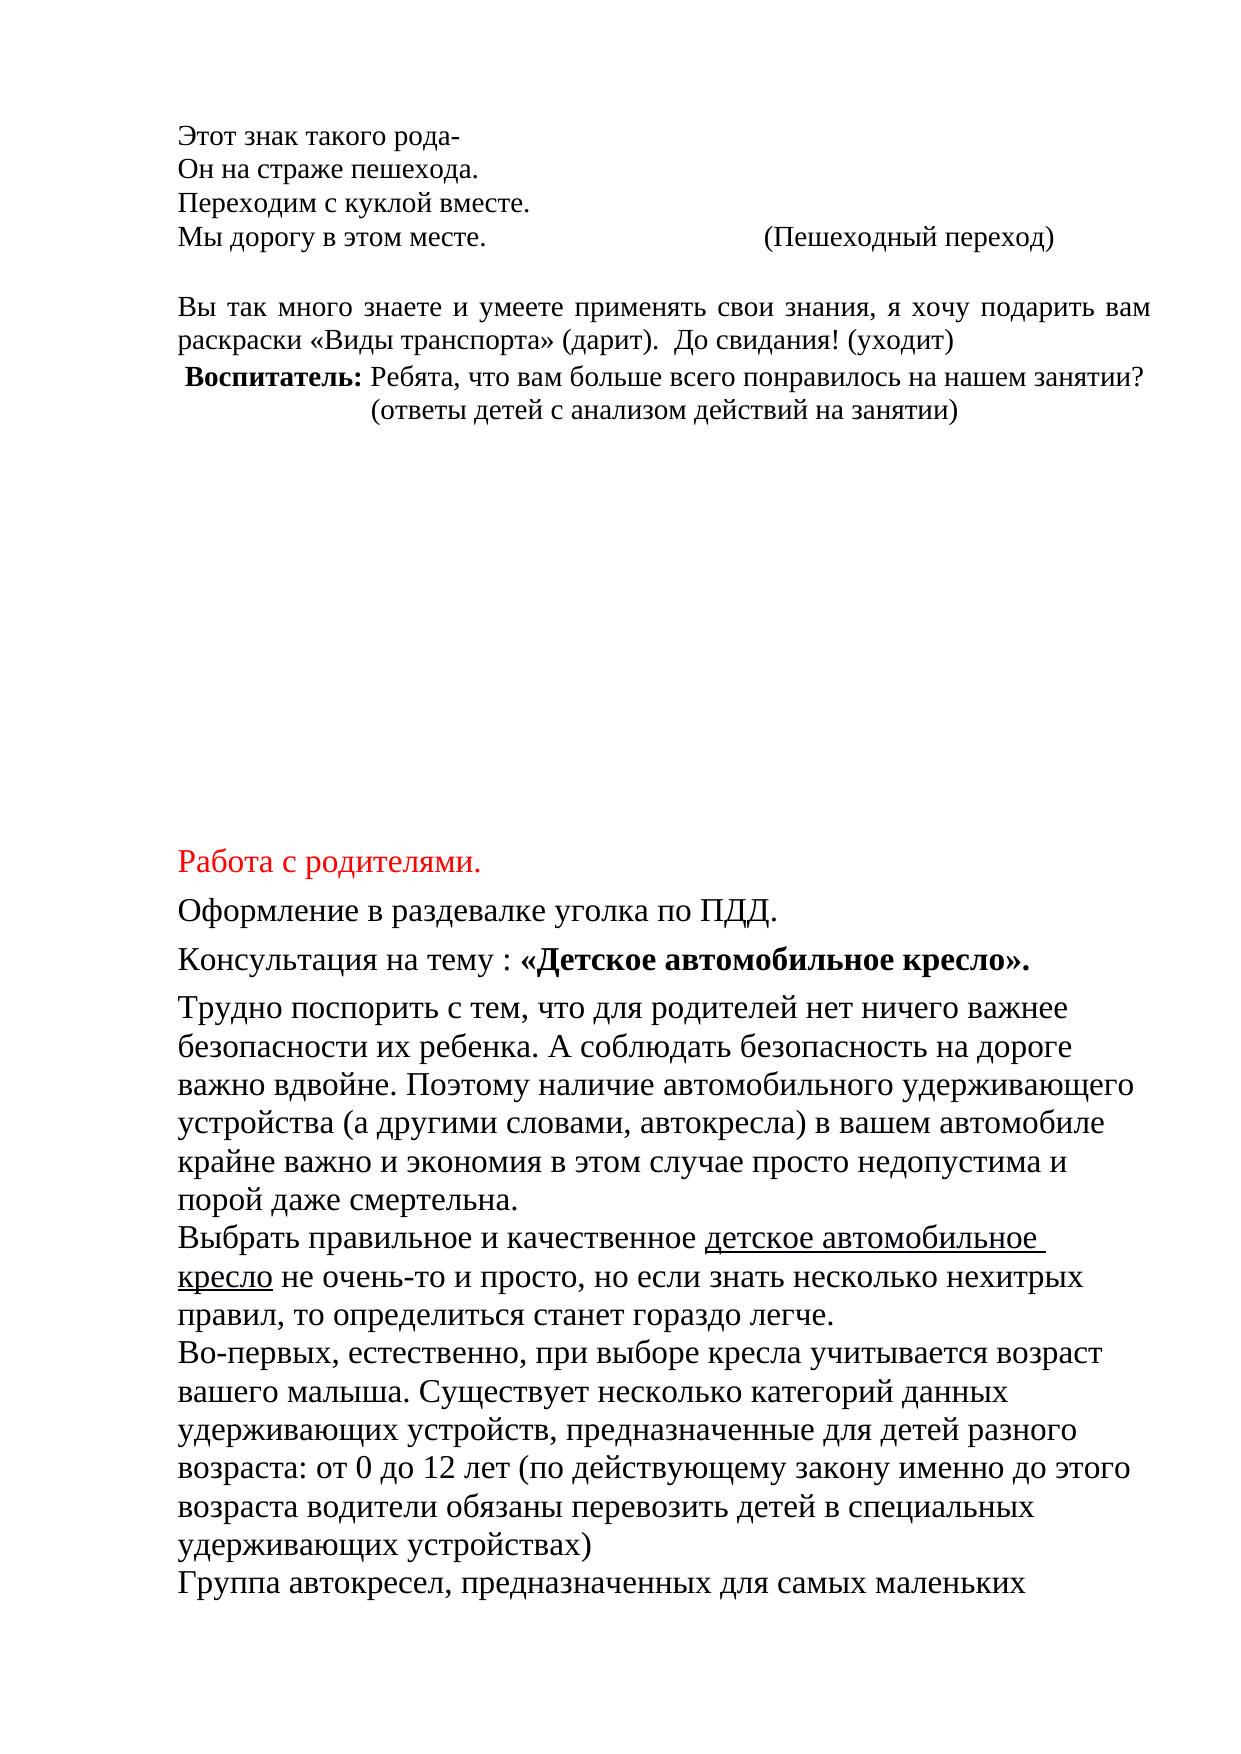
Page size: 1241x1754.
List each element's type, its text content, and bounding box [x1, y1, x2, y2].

text Консультация на тему : «Детское автомобильное кресло». [177, 939, 1152, 977]
text Трудно поспорить с тем, что для родителей нет ничего важнее безопасности их ребенка. А соблюдать безопасность на дороге важно вдвойне. Поэтому наличие автомобильного удерживающего устройства (а другими словами, автокресла) в вашем автомобиле крайне важно и экономия в этом случае просто недопустима и порой даже смертельна. Выбрать правильное и качественное детское автомобильное кресло не очень-то и просто, но если знать несколько нехитрых правил, то определиться станет гораздо легче. Во-первых, естественно, при выборе кресла учитывается возраст вашего малыша. Существует несколько категорий данных удерживающих устройств, предназначенные для детей разного возраста: от 0 до 12 лет (по действующему закону именно до этого возраста водители обязаны перевозить детей в специальных удерживающих устройствах) Группа автокресел, предназначенных для самых маленьких [177, 988, 1152, 1601]
text Вы так много знаете и умеете применять свои знания, я хочу подарить вам раскраски «Виды транспорта» (дарит). До свидания! (уходит) [177, 289, 1152, 356]
text Воспитатель: Ребята, что вам больше всего понравилось на нашем занятии? (ответы детей с анализом действий на занятии) [177, 359, 1152, 426]
text Оформление в раздевалке уголка по ПДД. [177, 890, 1152, 928]
text Этот знак такого рода- Он на страже пешехода. Переходим с куклой вместе. Мы дорогу в этом месте. (Пешеходный переход) [177, 118, 1152, 286]
text Работа с родителями. [177, 841, 1152, 880]
